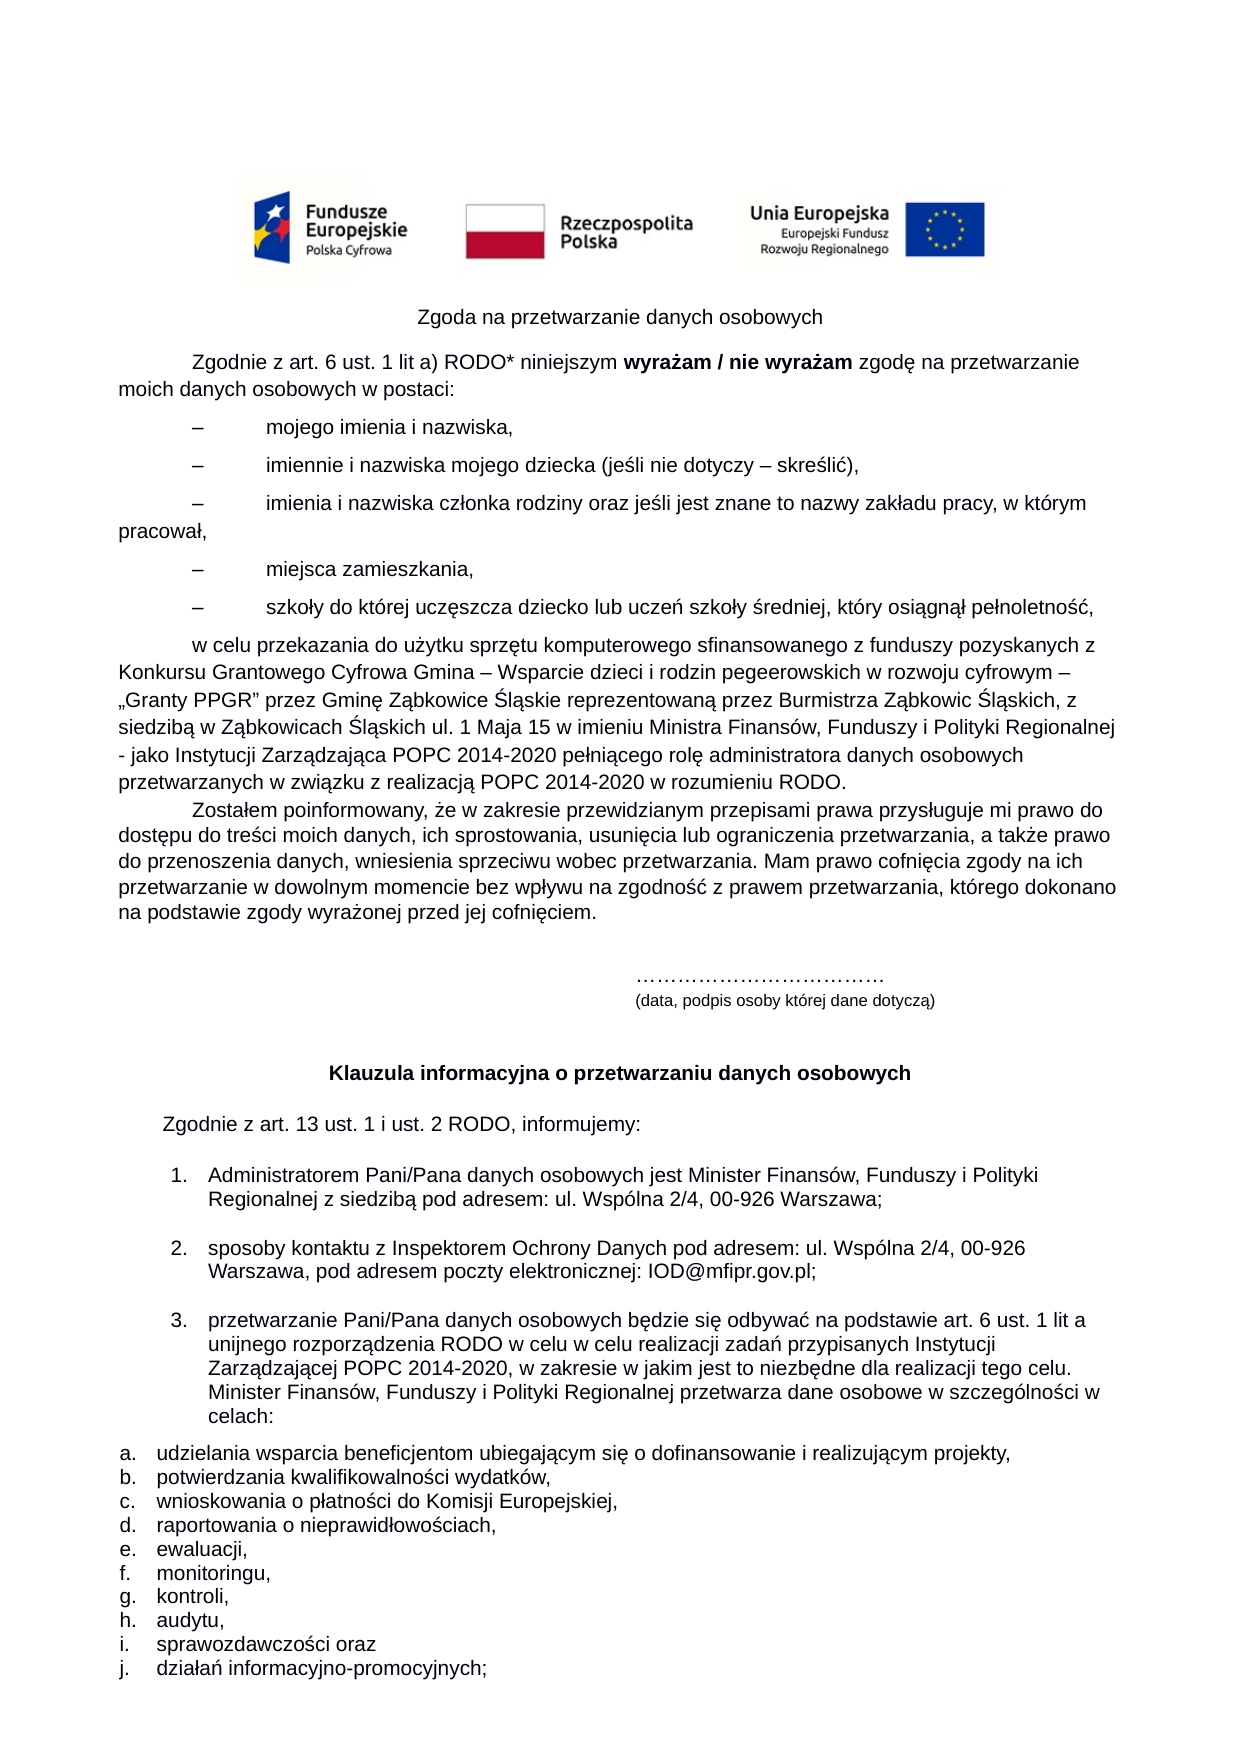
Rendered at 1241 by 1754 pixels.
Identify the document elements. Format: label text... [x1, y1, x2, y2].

list miejsca zamieszkania, [118, 557, 1122, 581]
list szkoły do której uczęszcza dziecko lub uczeń szkoły średniej, który osiągnął pełnoletność, [118, 594, 1122, 619]
text Klauzula informacyjna o przetwarzaniu danych osobowych [118, 1061, 1122, 1085]
list działań informacyjno-promocyjnych; [119, 1656, 1122, 1680]
text w celu przekazania do użytku sprzętu komputerowego sfinansowanego z funduszy pozyskanych z Konkursu Grantowego Cyfrowa Gmina – Wsparcie dzieci i rodzin pegeerowskich w rozwoju cyfrowym – „Granty PPGR” przez Gminę Ząbkowice Śląskie reprezentowaną przez Burmistrza Ząbkowic Śląskich, z siedzibą w Ząbkowicach Śląskich ul. 1 Maja 15 w imieniu Ministra Finansów, Funduszy i Polityki Regionalnej - jako Instytucji Zarządzająca POPC 2014-2020 pełniącego rolę administratora danych osobowych przetwarzanych w związku z realizacją POPC 2014-2020 w rozumieniu RODO. [118, 633, 1122, 794]
list przetwarzanie Pani/Pana danych osobowych będzie się odbywać na podstawie art. 6 ust. 1 lit a unijnego rozporządzenia RODO w celu w celu realizacji zadań przypisanych Instytucji Zarządzającej POPC 2014-2020, w zakresie w jakim jest to niezbędne dla realizacji tego celu. Minister Finansów, Funduszy i Polityki Regionalnej przetwarza dane osobowe w szczególności w celach: [170, 1308, 1122, 1428]
list audytu, [119, 1608, 1122, 1632]
list potwierdzania kwalifikowalności wydatków, [119, 1464, 1122, 1488]
text Zgodnie z art. 13 ust. 1 i ust. 2 RODO, informujemy: [118, 1112, 1122, 1136]
list kontroli, [119, 1584, 1122, 1608]
text Zgoda na przetwarzanie danych osobowych [118, 305, 1122, 329]
text Zostałem poinformowany, że w zakresie przewidzianym przepisami prawa przysługuje mi prawo do dostępu do treści moich danych, ich sprostowania, usunięcia lub ograniczenia przetwarzania, a także prawo do przenoszenia danych, wniesienia sprzeciwu wobec przetwarzania. Mam prawo cofnięcia zgody na ich przetwarzanie w dowolnym momencie bez wpływu na zgodność z prawem przetwarzania, którego dokonano na podstawie zgody wyrażonej przed jej cofnięciem. [118, 798, 1122, 924]
list sposoby kontaktu z Inspektorem Ochrony Danych pod adresem: ul. Wspólna 2/4, 00-926 Warszawa, pod adresem poczty elektronicznej: IOD@mfipr.gov.pl; [170, 1235, 1122, 1283]
list udzielania wsparcia beneficjentom ubiegającym się o dofinansowanie i realizującym projekty, [119, 1441, 1122, 1464]
list monitoringu, [119, 1560, 1122, 1584]
list imiennie i nazwiska mojego dziecka (jeśli nie dotyczy – skreślić), [118, 453, 1122, 477]
list imienia i nazwiska członka rodziny oraz jeśli jest znane to nazwy zakładu pracy, w którym pracował, [118, 491, 1122, 543]
list mojego imienia i nazwiska, [118, 415, 1122, 439]
list wnioskowania o płatności do Komisji Europejskiej, [119, 1488, 1122, 1512]
text ……………………………… (data, podpis osoby której dane dotyczą) [118, 963, 1122, 1011]
text Zgodnie z art. 6 ust. 1 lit a) RODO* niniejszym wyrażam / nie wyrażam zgodę na przetwarzanie moich danych osobowych w postaci: [118, 349, 1122, 401]
list Administratorem Pani/Pana danych osobowych jest Minister Finansów, Funduszy i Polityki Regionalnej z siedzibą pod adresem: ul. Wspólna 2/4, 00-926 Warszawa; [170, 1162, 1122, 1210]
list ewaluacji, [119, 1536, 1122, 1560]
list sprawozdawczości oraz [119, 1632, 1122, 1656]
list raportowania o nieprawidłowościach, [119, 1512, 1122, 1536]
